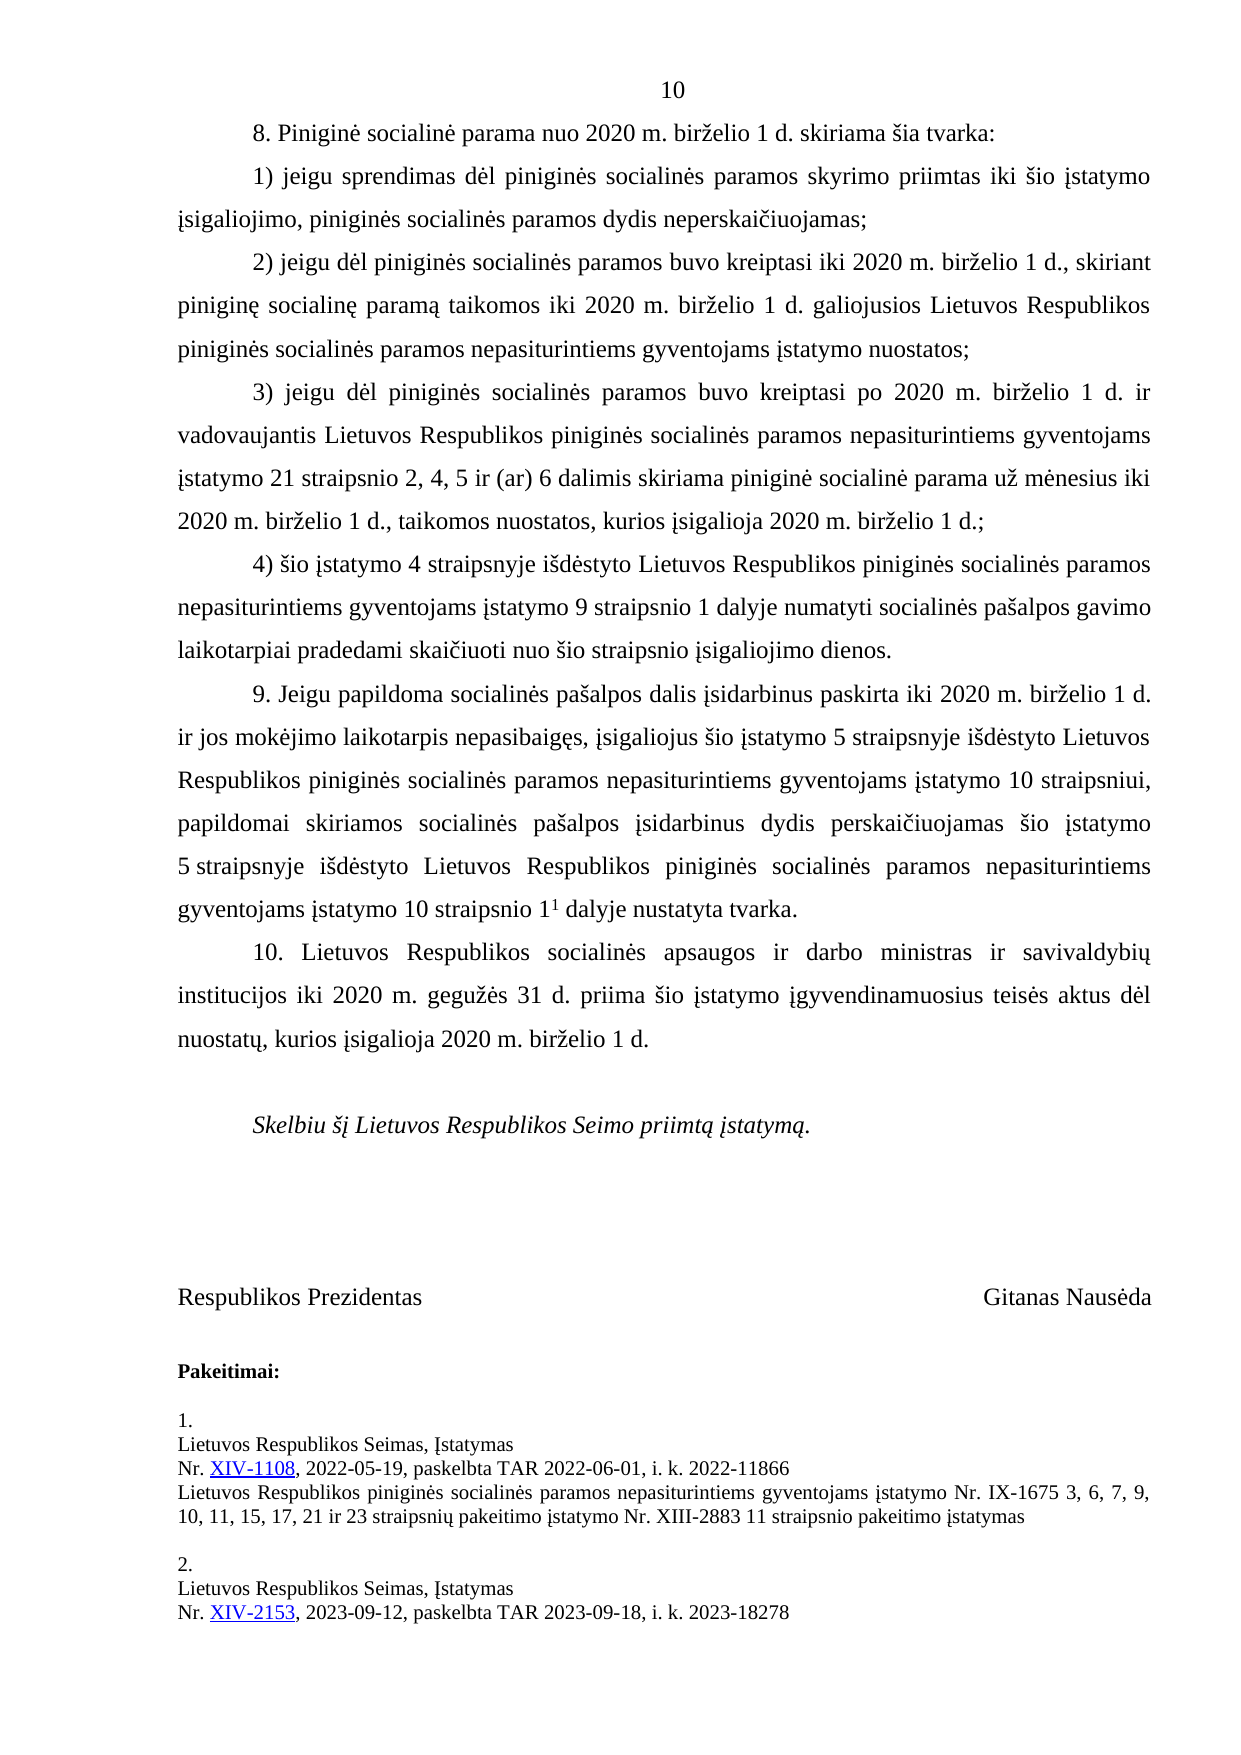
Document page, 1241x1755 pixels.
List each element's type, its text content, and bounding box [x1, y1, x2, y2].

text 9. Jeigu papildoma socialinės pašalpos dalis įsidarbinus paskirta iki 2020 m. birželio 1 d. ir jos mokėjimo laikotarpis nepasibaigęs, įsigaliojus šio įstatymo 5 straipsnyje išdėstyto Lietuvos Respublikos piniginės socialinės paramos nepasiturintiems gyventojams įstatymo 10 straipsniui, papildomai skiriamos socialinės pašalpos įsidarbinus dydis perskaičiuojamas šio įstatymo 5 straipsnyje išdėstyto Lietuvos Respublikos piniginės socialinės paramos nepasiturintiems gyventojams įstatymo 10 straipsnio 11 dalyje nustatyta tvarka. [177, 679, 1152, 923]
text Lietuvos Respublikos Seimas, Įstatymas [177, 1432, 1152, 1456]
text 10. Lietuvos Respublikos socialinės apsaugos ir darbo ministras ir savivaldybių institucijos iki 2020 m. gegužės 31 d. priima šio įstatymo įgyvendinamuosius teisės aktus dėl nuostatų, kurios įsigalioja 2020 m. birželio 1 d. [177, 937, 1152, 1052]
text Lietuvos Respublikos Seimas, Įstatymas [177, 1576, 1152, 1600]
text 8. Piniginė socialinė parama nuo 2020 m. birželio 1 d. skiriama šia tvarka: [177, 118, 1152, 147]
text 2) jeigu dėl piniginės socialinės paramos buvo kreiptasi iki 2020 m. birželio 1 d., skiriant piniginę socialinę paramą taikomos iki 2020 m. birželio 1 d. galiojusios Lietuvos Respublikos piniginės socialinės paramos nepasiturintiems gyventojams įstatymo nuostatos; [177, 247, 1152, 362]
text Pakeitimai: [177, 1359, 1152, 1383]
text Nr. XIV-2153, 2023-09-12, paskelbta TAR 2023-09-18, i. k. 2023-18278 [177, 1600, 1152, 1624]
text 4) šio įstatymo 4 straipsnyje išdėstyto Lietuvos Respublikos piniginės socialinės paramos nepasiturintiems gyventojams įstatymo 9 straipsnio 1 dalyje numatyti socialinės pašalpos gavimo laikotarpiai pradedami skaičiuoti nuo šio straipsnio įsigaliojimo dienos. [177, 549, 1152, 664]
text 1. [177, 1407, 1152, 1432]
text Lietuvos Respublikos piniginės socialinės paramos nepasiturintiems gyventojams įstatymo Nr. IX-1675 3, 6, 7, 9, 10, 11, 15, 17, 21 ir 23 straipsnių pakeitimo įstatymo Nr. XIII-2883 11 straipsnio pakeitimo įstatymas [177, 1480, 1152, 1528]
text 3) jeigu dėl piniginės socialinės paramos buvo kreiptasi po 2020 m. birželio 1 d. ir vadovaujantis Lietuvos Respublikos piniginės socialinės paramos nepasiturintiems gyventojams įstatymo 21 straipsnio 2, 4, 5 ir (ar) 6 dalimis skiriama piniginė socialinė parama už mėnesius iki 2020 m. birželio 1 d., taikomos nuostatos, kurios įsigalioja 2020 m. birželio 1 d.; [177, 377, 1152, 535]
text Nr. XIV-1108, 2022-05-19, paskelbta TAR 2022-06-01, i. k. 2022-11866 [177, 1456, 1152, 1480]
text 1) jeigu sprendimas dėl piniginės socialinės paramos skyrimo priimtas iki šio įstatymo įsigaliojimo, piniginės socialinės paramos dydis neperskaičiuojamas; [177, 161, 1152, 233]
text 2. [177, 1552, 1152, 1576]
text Respublikos Prezidentas Gitanas Nausėda [177, 1282, 1152, 1311]
text Skelbiu šį Lietuvos Respublikos Seimo priimtą įstatymą. [177, 1110, 1152, 1139]
